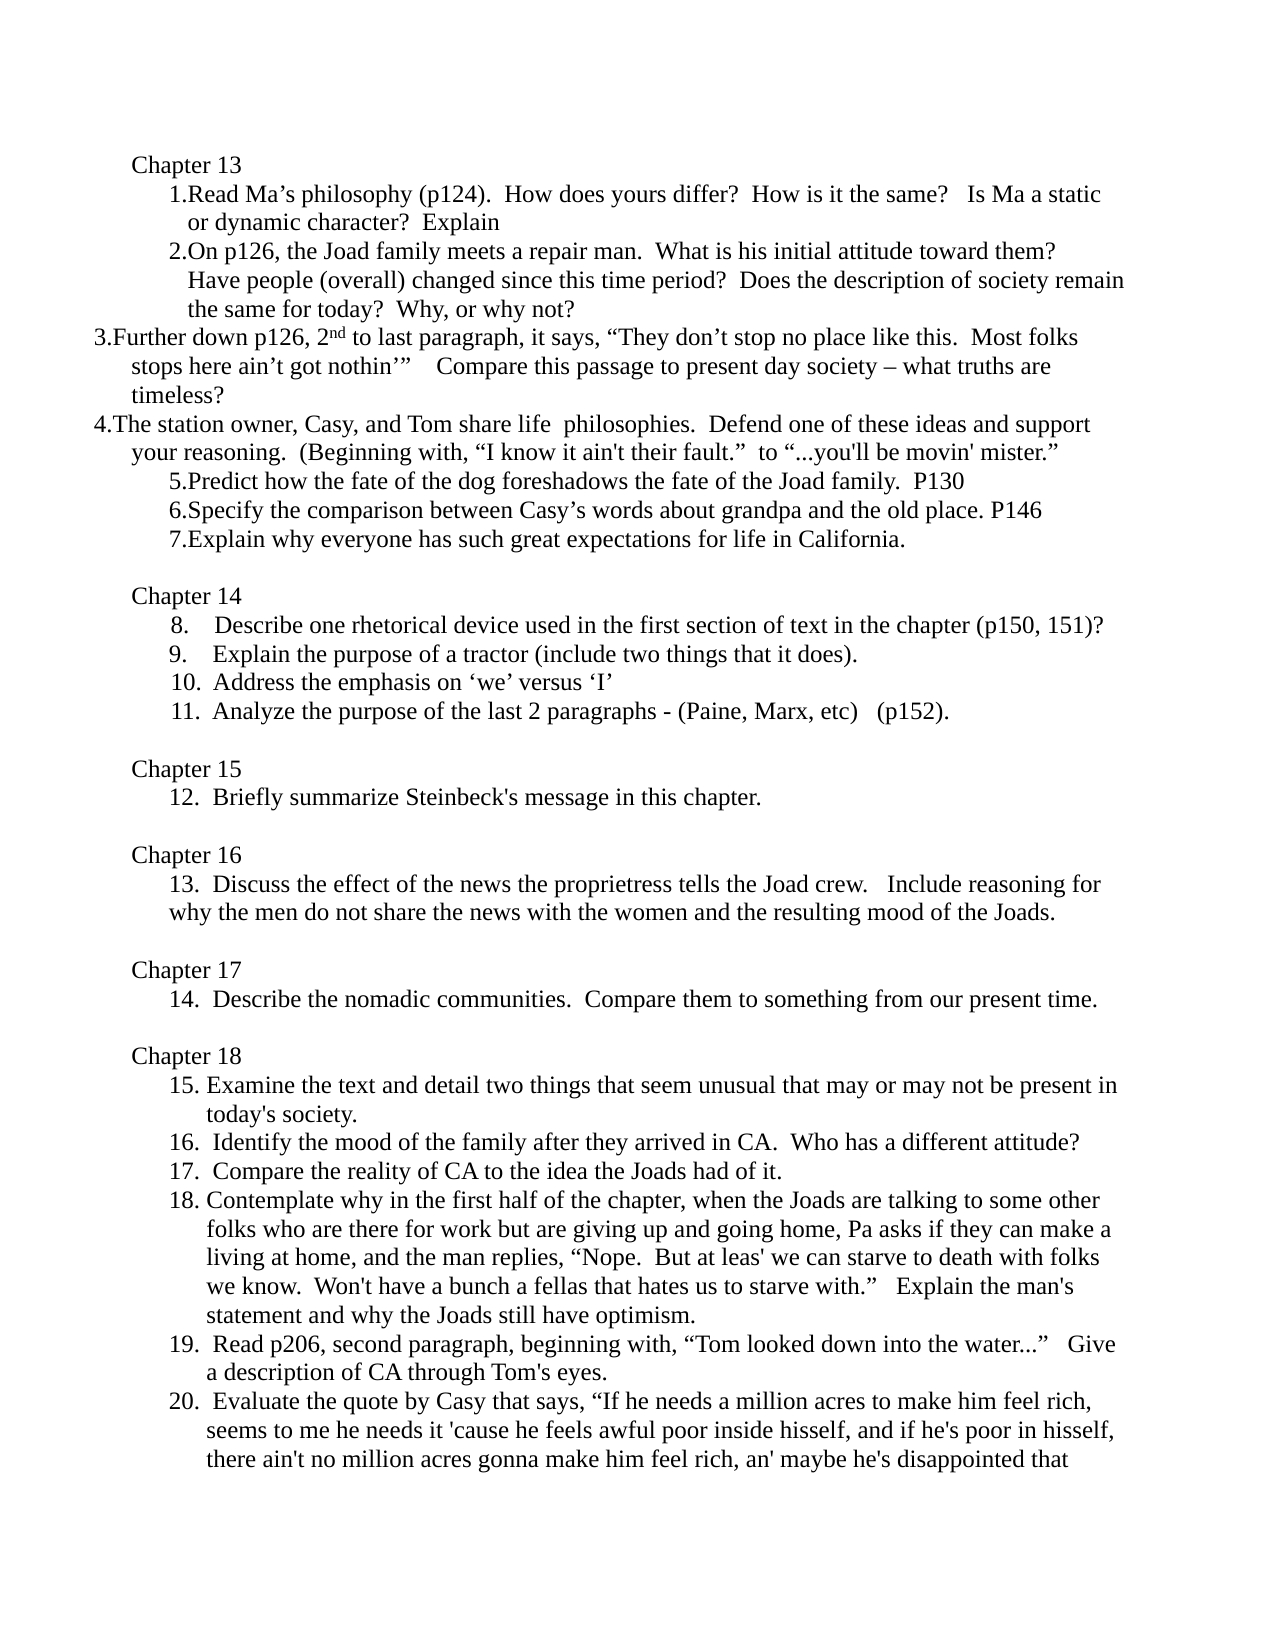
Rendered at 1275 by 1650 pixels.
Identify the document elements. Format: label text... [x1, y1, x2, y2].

list Read Ma’s philosophy (p124). How does yours differ? How is it the same? Is Ma a static or dynamic character? Explain [169, 179, 1125, 236]
list 8. Describe one rhetorical device used in the first section of text in the chapter (p150, 151)? [170, 610, 1125, 639]
list The station owner, Casy, and Tom share life philosophies. Defend one of these ideas and support your reasoning. (Beginning with, “I know it ain't their fault.” to “...you'll be movin' mister.” [94, 409, 1125, 466]
text Chapter 15 [131, 754, 1125, 782]
text 12. Briefly summarize Steinbeck's message in this chapter. [131, 782, 1125, 811]
text Chapter 16 [131, 840, 1125, 869]
text 13. Discuss the effect of the news the proprietress tells the Joad crew. Include reasoning for why the men do not share the news with the women and the resulting mood of the Joads. [131, 869, 1125, 926]
list 11. Analyze the purpose of the last 2 paragraphs - (Paine, Marx, etc) (p152). [170, 696, 1125, 725]
list On p126, the Joad family meets a repair man. What is his initial attitude toward them? Have people (overall) changed since this time period? Does the description of society remain the same for today? Why, or why not? [169, 236, 1125, 322]
list Specify the comparison between Casy’s words about grandpa and the old place. P146 [169, 495, 1125, 524]
list Explain why everyone has such great expectations for life in California. [169, 524, 1125, 552]
text 16. Identify the mood of the family after they arrived in CA. Who has a different attitude? [131, 1127, 1125, 1156]
text 14. Describe the nomadic communities. Compare them to something from our present time. [131, 984, 1125, 1012]
text 20. Evaluate the quote by Casy that says, “If he needs a million acres to make him feel rich, seems to me he needs it 'cause he feels awful poor inside hisself, and if he's poor in hisself, there ain't no million acres gonna make him feel rich, an' maybe he's disappointed that [131, 1386, 1125, 1472]
text 15. Examine the text and detail two things that seem unusual that may or may not be present in today's society. [131, 1070, 1125, 1127]
list Predict how the fate of the dog foreshadows the fate of the Joad family. P130 [169, 466, 1125, 495]
text Chapter 18 [131, 1041, 1125, 1070]
list 10. Address the emphasis on ‘we’ versus ‘I’ [170, 667, 1125, 696]
list 9. Explain the purpose of a tractor (include two things that it does). [169, 639, 1125, 667]
text Chapter 17 [131, 955, 1125, 984]
text 19. Read p206, second paragraph, beginning with, “Tom looked down into the water...” Give a description of CA through Tom's eyes. [131, 1329, 1125, 1386]
text 18. Contemplate why in the first half of the chapter, when the Joads are talking to some other folks who are there for work but are giving up and going home, Pa asks if they can make a living at home, and the man replies, “Nope. But at leas' we can starve to death with folks we know. Won't have a bunch a fellas that hates us to starve with.” Explain the man's statement and why the Joads still have optimism. [131, 1185, 1125, 1329]
text Chapter 14 [131, 581, 1125, 610]
list Further down p126, 2nd to last paragraph, it says, “They don’t stop no place like this. Most folks stops here ain’t got nothin’” Compare this passage to present day society – what truths are timeless? [94, 322, 1125, 409]
text Chapter 13 [131, 150, 1125, 179]
text 17. Compare the reality of CA to the idea the Joads had of it. [131, 1156, 1125, 1185]
